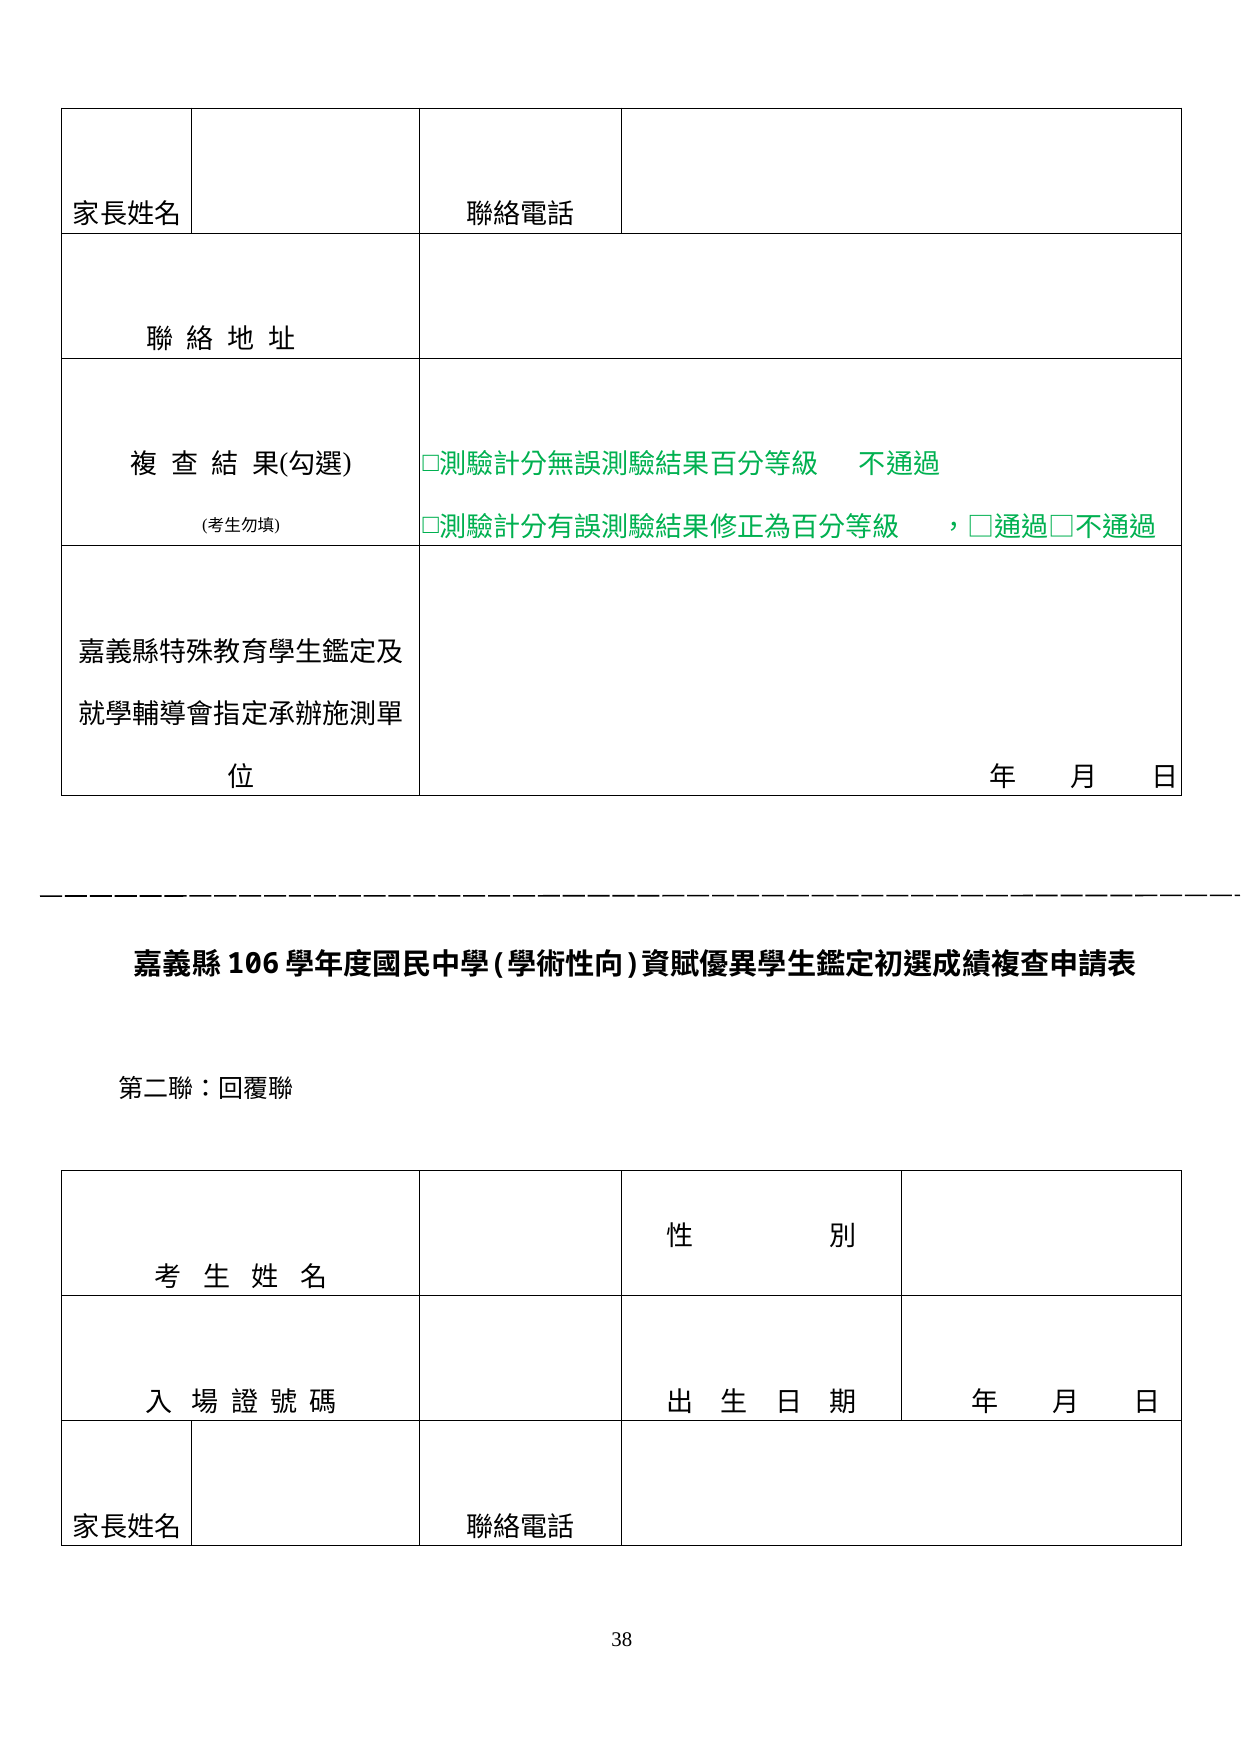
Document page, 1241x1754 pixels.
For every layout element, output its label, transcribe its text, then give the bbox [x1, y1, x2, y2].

table_cell 聯絡電話 [420, 1421, 621, 1545]
table_header [902, 1171, 1181, 1295]
table_cell 嘉義縣特殊教育學生鑑定及就學輔導會指定承辦施測單位 [62, 546, 419, 795]
table_cell 複 查 結 果(勾選) (考生勿填) [62, 359, 419, 545]
table_cell [420, 1296, 621, 1420]
table_header [420, 1171, 621, 1295]
table_cell □測驗計分無誤測驗結果百分等級 不通過 □測驗計分有誤測驗結果修正為百分等級 ，□通過□不通過 [420, 359, 1181, 545]
table_cell [192, 1421, 419, 1545]
table_header 性 別 [622, 1171, 901, 1295]
table_cell 聯絡電話 [420, 109, 621, 233]
table_cell 年 月 日 [420, 546, 1181, 795]
table_cell [420, 234, 1181, 358]
table_cell [192, 109, 419, 233]
table_cell 入 場 證 號 碼 [62, 1296, 419, 1420]
text 嘉義縣106學年度國民中學(學術性向)資賦優異學生鑑定初選成績複查申請表 [118, 920, 1152, 983]
table_cell [622, 109, 1181, 233]
table_cell 年 月 日 [902, 1296, 1181, 1420]
table_header 考生姓名 [62, 1171, 419, 1295]
table_cell 家長姓名 [62, 109, 191, 233]
table_cell 出 生 日 期 [622, 1296, 901, 1420]
table_cell [622, 1421, 1181, 1545]
table_cell 聯 絡 地 址 [62, 234, 419, 358]
table_cell 家長姓名 [62, 1421, 191, 1545]
text 第二聯：回覆聯 [118, 1045, 1125, 1108]
